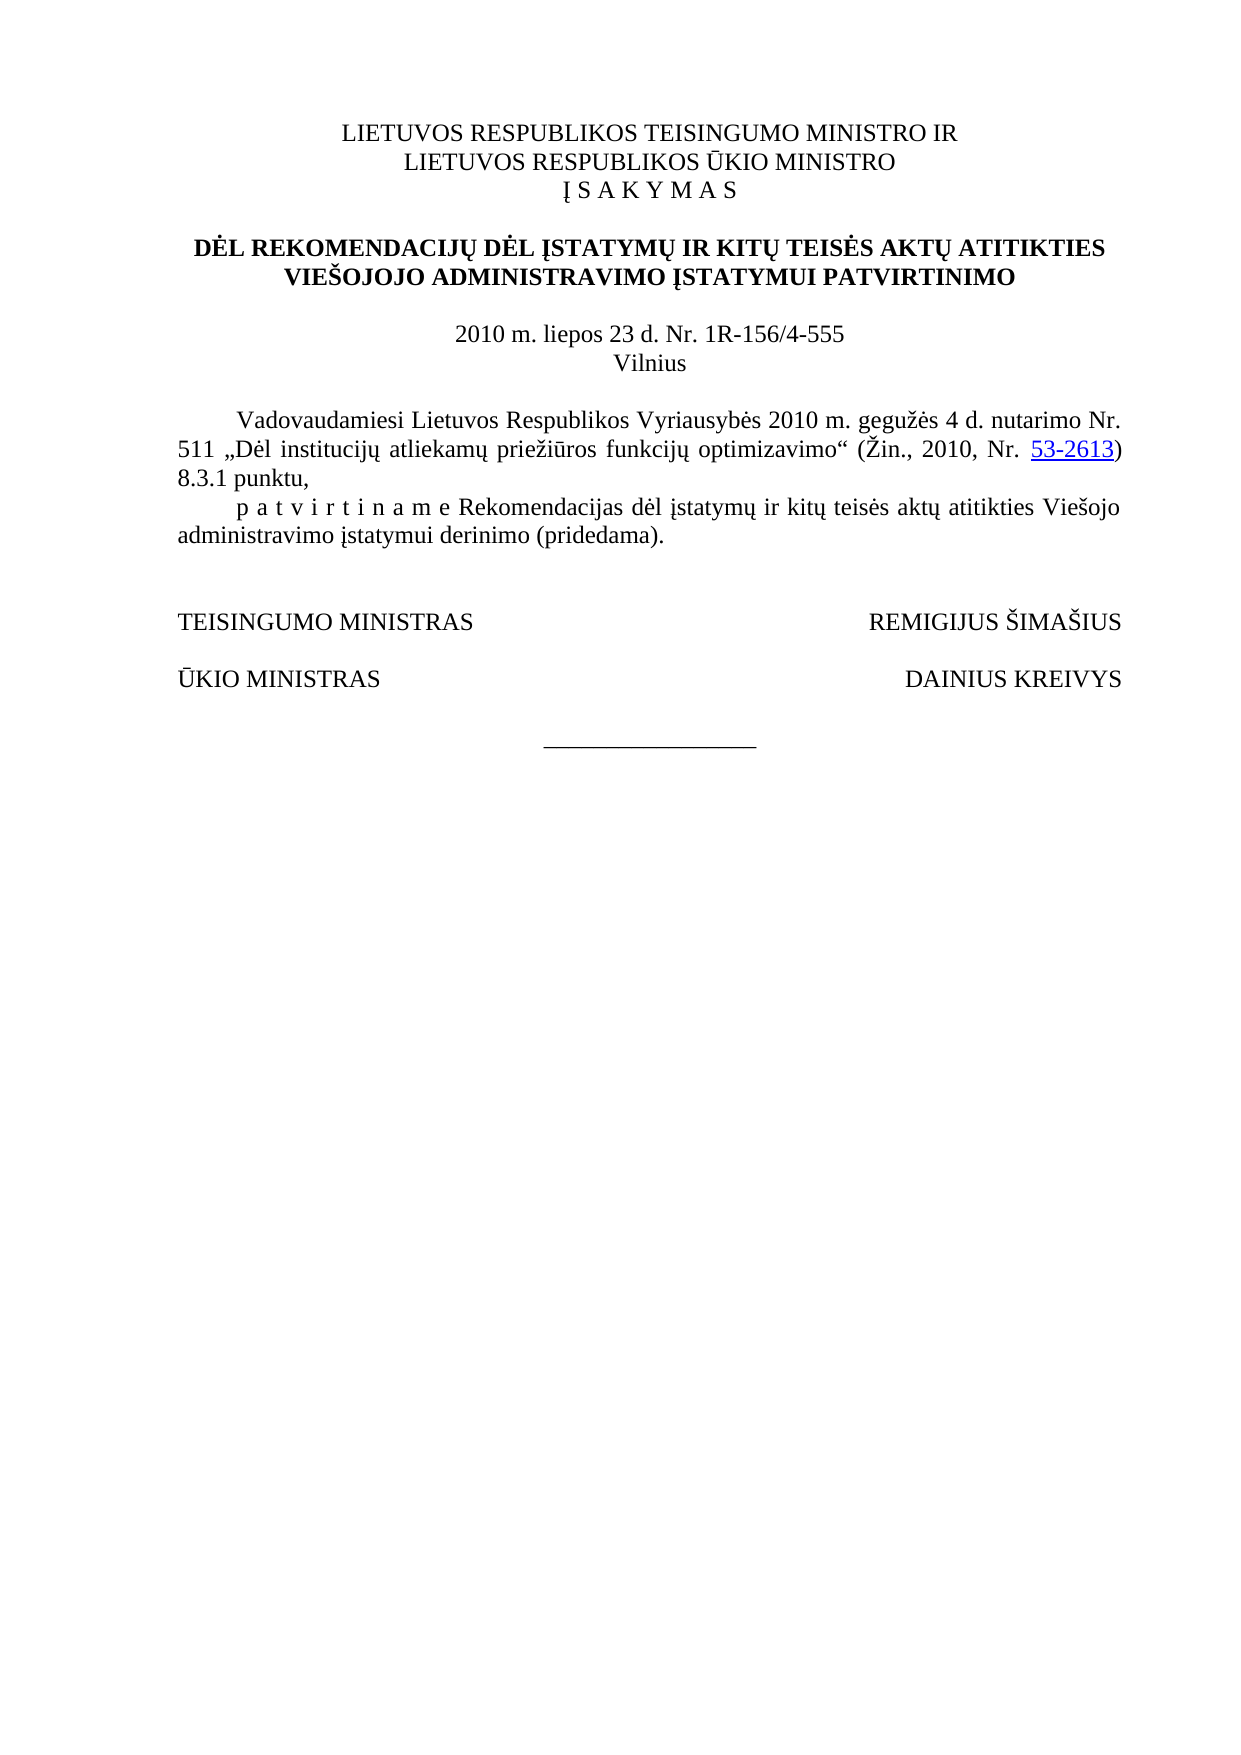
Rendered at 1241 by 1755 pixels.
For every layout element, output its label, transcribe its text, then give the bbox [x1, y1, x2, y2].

text LIETUVOS RESPUBLIKOS TEISINGUMO MINISTRO IR [177, 118, 1122, 147]
text 2010 m. liepos 23 d. Nr. 1R-156/4-555 [177, 319, 1122, 348]
text DĖL REKOMENDACIJŲ DĖL ĮSTATYMŲ IR KITŲ TEISĖS AKTŲ ATITIKTIES VIEŠOJOJO ADMINISTRAVIMO ĮSTATYMUI PATVIRTINIMO [177, 233, 1122, 291]
text Teisingumo ministras Remigijus Šimašius [177, 607, 1122, 636]
text LIETUVOS RESPUBLIKOS ŪKIO MINISTRO [177, 147, 1122, 176]
text Į S A K Y M A S [177, 176, 1122, 204]
text Vilnius [177, 348, 1122, 377]
text Vadovaudamiesi Lietuvos Respublikos Vyriausybės 2010 m. gegužės 4 d. nutarimo Nr. 511 „Dėl institucijų atliekamų priežiūros funkcijų optimizavimo“ (Žin., 2010, Nr. 53-2613) 8.3.1 punktu, [177, 406, 1122, 492]
text p a t v i r t i n a m e Rekomendacijas dėl įstatymų ir kitų teisės aktų atitikties Viešojo administravimo įstatymui derinimo (pridedama). [177, 492, 1122, 549]
text _________________ [177, 722, 1122, 751]
text Ūkio ministras Dainius Kreivys [177, 664, 1122, 693]
